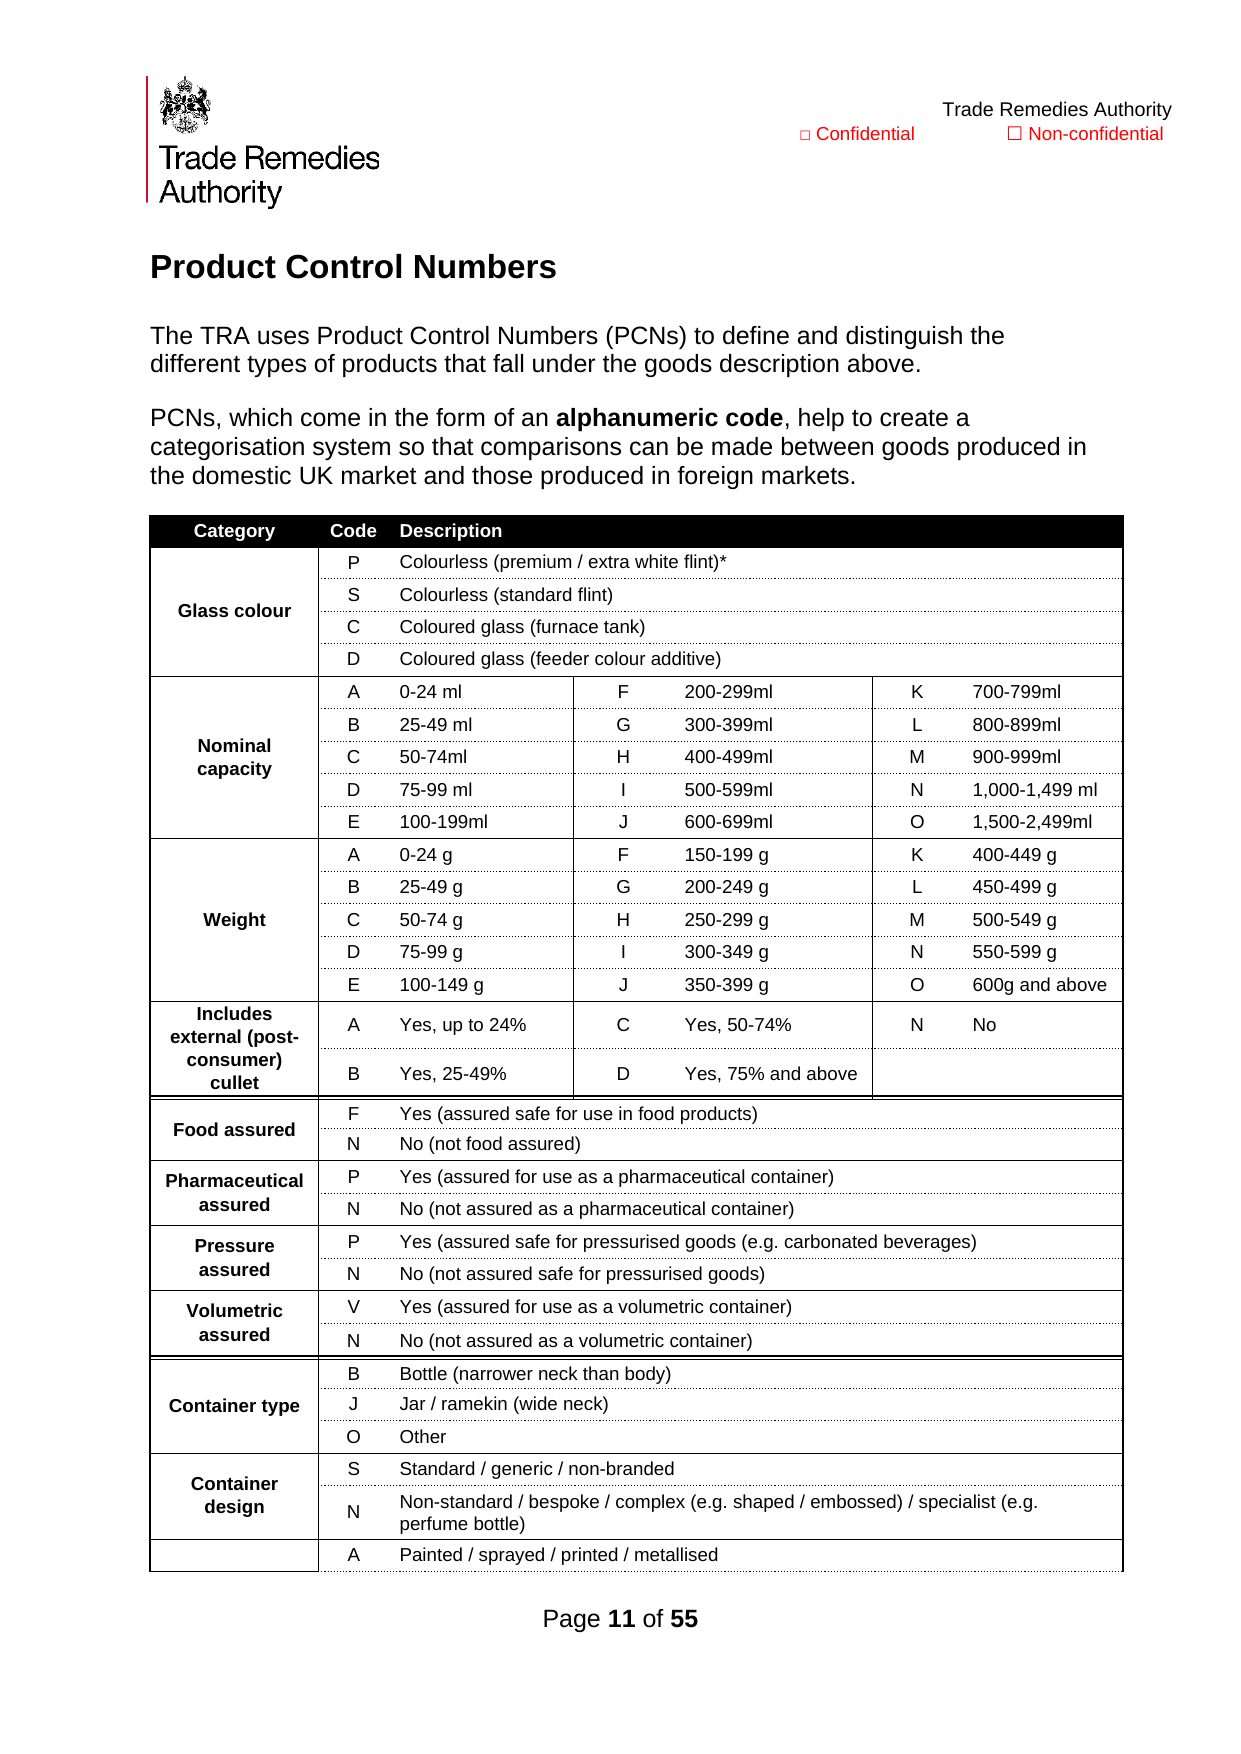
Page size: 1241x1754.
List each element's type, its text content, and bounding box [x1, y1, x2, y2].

table_cell A [319, 1540, 388, 1571]
table_cell B [319, 708, 388, 741]
table_cell A [319, 1002, 388, 1048]
table_cell E [319, 806, 388, 838]
table_cell J [574, 806, 673, 838]
table_cell 400-449 g [961, 839, 1122, 871]
table_cell M [873, 903, 961, 936]
text PCNs, which come in the form of an alphanumeric code, help to create a categorisation system so that comparisons can be made between goods produced in the domestic UK market and those produced in foreign markets. [150, 403, 1090, 489]
table_cell 200-249 g [673, 871, 872, 903]
table_cell Yes (assured for use as a volumetric container) [388, 1291, 1122, 1323]
table_cell 600-699ml [673, 806, 872, 838]
table_cell Coloured glass (furnace tank) [388, 611, 1122, 643]
table_cell Includes external (post-consumer) cullet [151, 1002, 318, 1095]
table_cell 25-49 g [388, 871, 573, 903]
table_cell K [873, 839, 961, 871]
table_cell Standard / generic / non-branded [388, 1454, 1122, 1485]
table_cell 25-49 ml [388, 708, 573, 741]
table_cell S [319, 578, 388, 611]
table_cell N [319, 1193, 388, 1225]
table_cell P [319, 1161, 388, 1193]
table_cell N [319, 1323, 388, 1355]
table_cell 400-499ml [673, 741, 872, 773]
table_cell Jar / ramekin (wide neck) [388, 1388, 1122, 1420]
table_cell 300-349 g [673, 936, 872, 968]
table_cell 50-74 g [388, 903, 573, 936]
table_cell Glass colour [151, 548, 318, 676]
table_cell No (not assured as a pharmaceutical container) [388, 1193, 1122, 1225]
table_cell Nominal capacity [151, 677, 318, 838]
table_header Category [151, 517, 319, 546]
table_cell J [319, 1388, 388, 1420]
table_cell Container design [151, 1454, 318, 1538]
table_cell P [319, 1226, 388, 1258]
table_cell C [319, 741, 388, 773]
table_cell 350-399 g [673, 968, 872, 1001]
table_cell 800-899ml [961, 708, 1122, 741]
table_cell No (not assured safe for pressurised goods) [388, 1258, 1122, 1290]
table_cell N [873, 1002, 961, 1048]
table_cell 600g and above [961, 968, 1122, 1001]
table_cell I [574, 936, 673, 968]
table_cell Non-standard / bespoke / complex (e.g. shaped / embossed) / specialist (e.g. perfume bottle) [388, 1485, 1122, 1538]
table_cell 500-599ml [673, 773, 872, 806]
table_cell D [574, 1048, 673, 1095]
table_cell N [873, 936, 961, 968]
table_cell F [574, 839, 673, 871]
table_cell G [574, 708, 673, 741]
table_cell Pressure assured [151, 1226, 318, 1290]
table_cell Colourless (premium / extra white flint)* [388, 548, 1122, 578]
table_cell Yes, 50-74% [673, 1002, 872, 1048]
table_header Description [388, 517, 1122, 546]
table_cell V [319, 1291, 388, 1323]
table_cell C [319, 903, 388, 936]
table_cell C [574, 1002, 673, 1048]
table_cell N [319, 1485, 388, 1538]
table_cell N [319, 1258, 388, 1290]
table_cell Container type [151, 1360, 318, 1453]
table_cell C [319, 611, 388, 643]
table_cell 300-399ml [673, 708, 872, 741]
table_cell A [319, 677, 388, 708]
table_cell 1,000-1,499 ml [961, 773, 1122, 806]
table_cell B [319, 1360, 388, 1388]
table_cell B [319, 871, 388, 903]
table_cell 700-799ml [961, 677, 1122, 708]
table_cell Yes, 75% and above [673, 1048, 872, 1095]
table_cell Yes (assured for use as a pharmaceutical container) [388, 1161, 1122, 1193]
table_cell Yes, 25-49% [388, 1048, 573, 1095]
table_cell No (not food assured) [388, 1128, 1122, 1160]
table_header Code [319, 517, 388, 546]
table_cell 1,500-2,499ml [961, 806, 1122, 838]
table_cell L [873, 871, 961, 903]
table_cell Other [388, 1420, 1122, 1453]
table_cell Weight [151, 839, 318, 1001]
table_cell G [574, 871, 673, 903]
table_cell 500-549 g [961, 903, 1122, 936]
table_cell No (not assured as a volumetric container) [388, 1323, 1122, 1355]
text The TRA uses Product Control Numbers (PCNs) to define and distinguish the different types of products that fall under the goods description above. [150, 321, 1090, 378]
table_cell 0-24 ml [388, 677, 573, 708]
table_cell P [319, 548, 388, 578]
table_cell Yes (assured safe for use in food products) [388, 1100, 1122, 1128]
table_cell D [319, 643, 388, 676]
table_cell Coloured glass (feeder colour additive) [388, 643, 1122, 676]
table_cell 250-299 g [673, 903, 872, 936]
table_cell Colourless (standard flint) [388, 578, 1122, 611]
table_cell N [873, 773, 961, 806]
table_cell Volumetric assured [151, 1291, 318, 1355]
table_cell A [319, 839, 388, 871]
table_cell 150-199 g [673, 839, 872, 871]
table_cell Painted / sprayed / printed / metallised [388, 1540, 1122, 1571]
table_cell 900-999ml [961, 741, 1122, 773]
table_cell Yes (assured safe for pressurised goods (e.g. carbonated beverages) [388, 1226, 1122, 1258]
table_cell O [873, 968, 961, 1001]
table_cell L [873, 708, 961, 741]
table_cell 100-199ml [388, 806, 573, 838]
table_cell O [319, 1420, 388, 1453]
table_cell 550-599 g [961, 936, 1122, 968]
table_cell H [574, 741, 673, 773]
table_cell B [319, 1048, 388, 1095]
table_cell M [873, 741, 961, 773]
table_cell Yes, up to 24% [388, 1002, 573, 1048]
table_cell 0-24 g [388, 839, 573, 871]
table_cell No [961, 1002, 1122, 1048]
table_cell S [319, 1454, 388, 1485]
table_cell 75-99 ml [388, 773, 573, 806]
table_cell F [319, 1100, 388, 1128]
table_cell [151, 1540, 318, 1571]
table_cell 50-74ml [388, 741, 573, 773]
table_cell I [574, 773, 673, 806]
subtitle Product Control Numbers [150, 247, 1090, 285]
table_cell D [319, 936, 388, 968]
table_cell 200-299ml [673, 677, 872, 708]
table_cell N [319, 1128, 388, 1160]
table_cell 450-499 g [961, 871, 1122, 903]
table_cell F [574, 677, 673, 708]
table_cell Bottle (narrower neck than body) [388, 1360, 1122, 1388]
table_cell K [873, 677, 961, 708]
table_cell D [319, 773, 388, 806]
table_cell 75-99 g [388, 936, 573, 968]
table_cell H [574, 903, 673, 936]
table_cell O [873, 806, 961, 838]
table_cell Pharmaceutical assured [151, 1161, 318, 1225]
table_cell J [574, 968, 673, 1001]
table_cell Food assured [151, 1100, 318, 1160]
table_cell [961, 1048, 1122, 1095]
table_cell [873, 1048, 961, 1095]
table_cell 100-149 g [388, 968, 573, 1001]
table_cell E [319, 968, 388, 1001]
